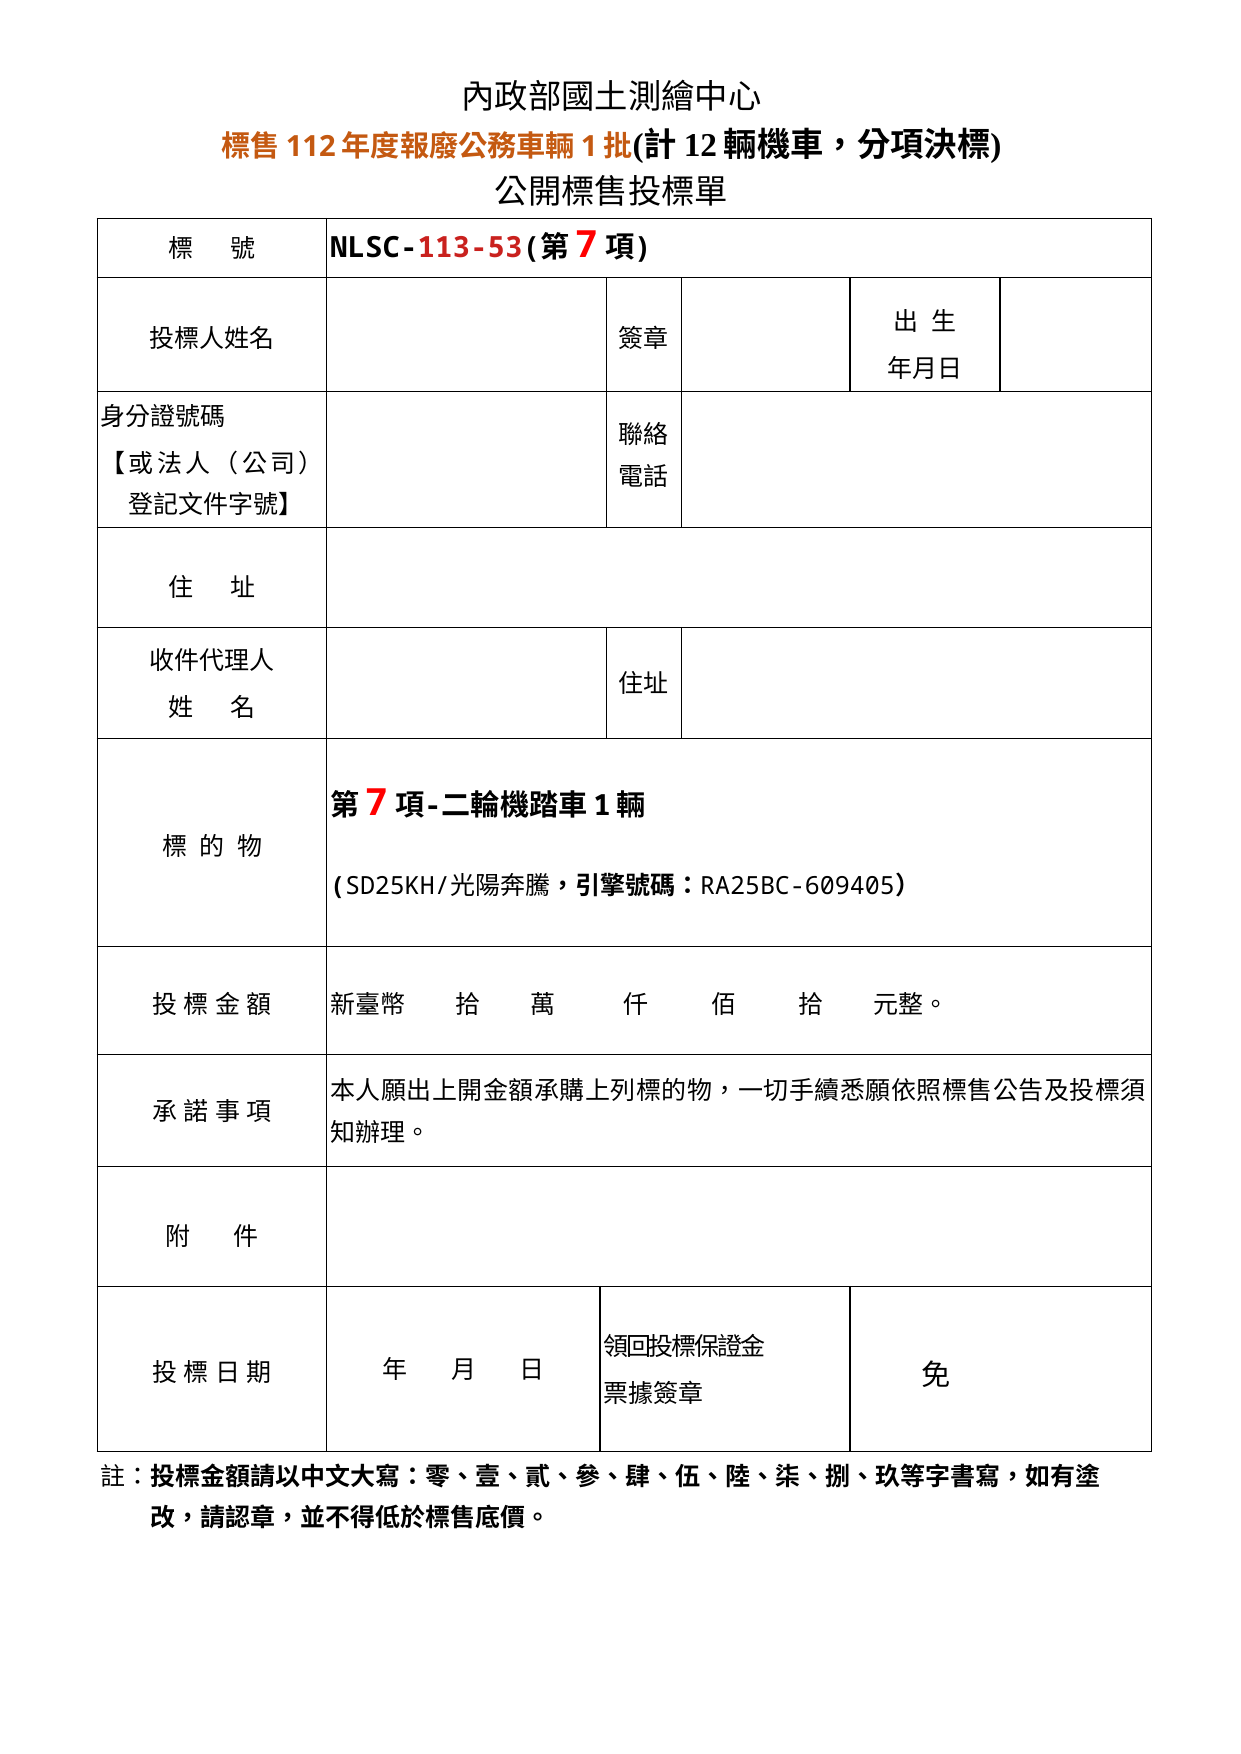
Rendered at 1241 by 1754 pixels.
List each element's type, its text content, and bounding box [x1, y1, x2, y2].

table_cell [682, 278, 849, 391]
table_cell 年 月 日 [327, 1287, 599, 1451]
table_cell 身分證號碼 【或法人（公司）登記文件字號】 [98, 392, 326, 527]
table_cell 領回投標保證金 票據簽章 [601, 1287, 849, 1451]
table_cell 住址 [607, 628, 681, 738]
table_cell 簽章 [607, 278, 681, 391]
table_cell [327, 1167, 1151, 1286]
table_cell 投標人姓名 [98, 278, 326, 391]
table_cell [327, 278, 606, 391]
table_cell [682, 392, 1151, 527]
table_cell 住 址 [98, 528, 326, 627]
table_cell 出 生 年月日 [851, 278, 999, 391]
table_cell [327, 628, 606, 738]
table_cell [682, 628, 1151, 738]
table_cell 承 諾 事 項 [98, 1055, 326, 1166]
text 內政部國土測繪中心 [100, 75, 1122, 117]
table_cell [1001, 278, 1151, 391]
table_cell 收件代理人 姓 名 [98, 628, 326, 738]
table_cell [327, 528, 1151, 627]
table_cell 聯絡電話 [607, 392, 681, 527]
table_cell 免 [851, 1287, 1151, 1451]
table_header NLSC-113-53(第7項) [327, 219, 1151, 277]
table_cell 標 的 物 [98, 739, 326, 946]
table_cell [327, 392, 606, 527]
text 公開標售投標單 [100, 170, 1122, 212]
table_cell 新臺幣 拾 萬 仟 佰 拾 元整。 [327, 947, 1151, 1054]
table_cell 附 件 [98, 1167, 326, 1286]
table_header 標 號 [98, 219, 326, 277]
table_cell 本人願出上開金額承購上列標的物，一切手續悉願依照標售公告及投標須知辦理。 [327, 1055, 1151, 1166]
table_cell 投 標 日 期 [98, 1287, 326, 1451]
table_cell 投 標 金 額 [98, 947, 326, 1054]
table_cell 第7項-二輪機踏車1輛 (SD25KH/光陽奔騰，引擎號碼：RA25BC-609405） [327, 739, 1151, 946]
text 註：投標金額請以中文大寫：零、壹、貳、參、肆、伍、陸、柒、捌、玖等字書寫，如有塗改，請認章，並不得低於標售底價。 [100, 1452, 1122, 1535]
text 標售112年度報廢公務車輛1批(計12輛機車，分項決標) [100, 123, 1122, 164]
